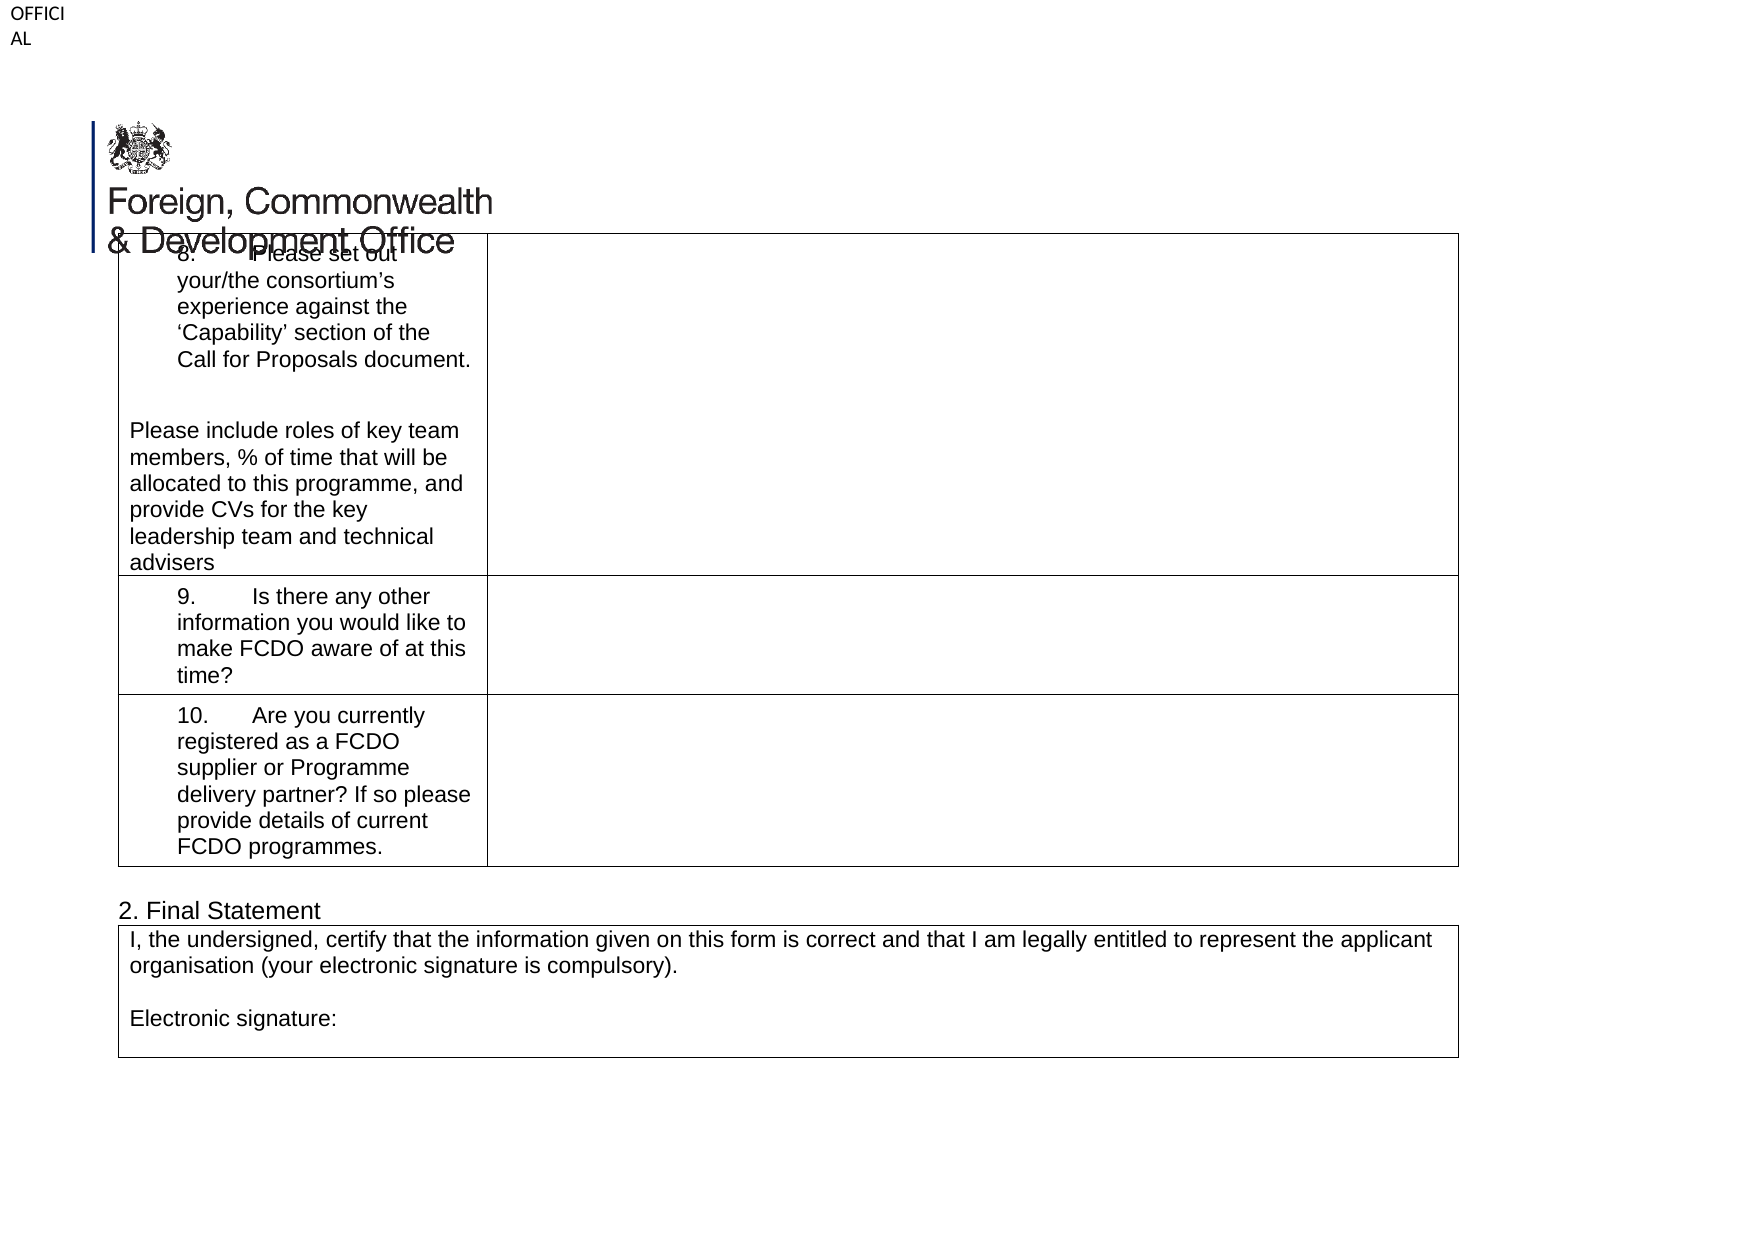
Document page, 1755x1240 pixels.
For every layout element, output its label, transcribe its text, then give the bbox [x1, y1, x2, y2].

table_cell Is there any other information you would like to make FCDO aware of at this time? [119, 576, 487, 694]
table_cell [488, 576, 1458, 694]
table_header I, the undersigned, certify that the information given on this form is correct and that I am legally entitled to represent the applicant organisation (your electronic signature is compulsory). Electronic signature: [119, 926, 1458, 1057]
text 2. Final Statement [118, 896, 1459, 924]
table_cell Please set out your/the consortium’s experience against the ‘Capability’ section of the Call for Proposals document. Please include roles of key team members, % of time that will be allocated to this programme, and provide CVs for the key leadership team and technical advisers [119, 234, 487, 575]
table_cell [488, 695, 1458, 866]
table_cell [488, 234, 1458, 575]
table_cell Are you currently registered as a FCDO supplier or Programme delivery partner? If so please provide details of current FCDO programmes. [119, 695, 487, 866]
